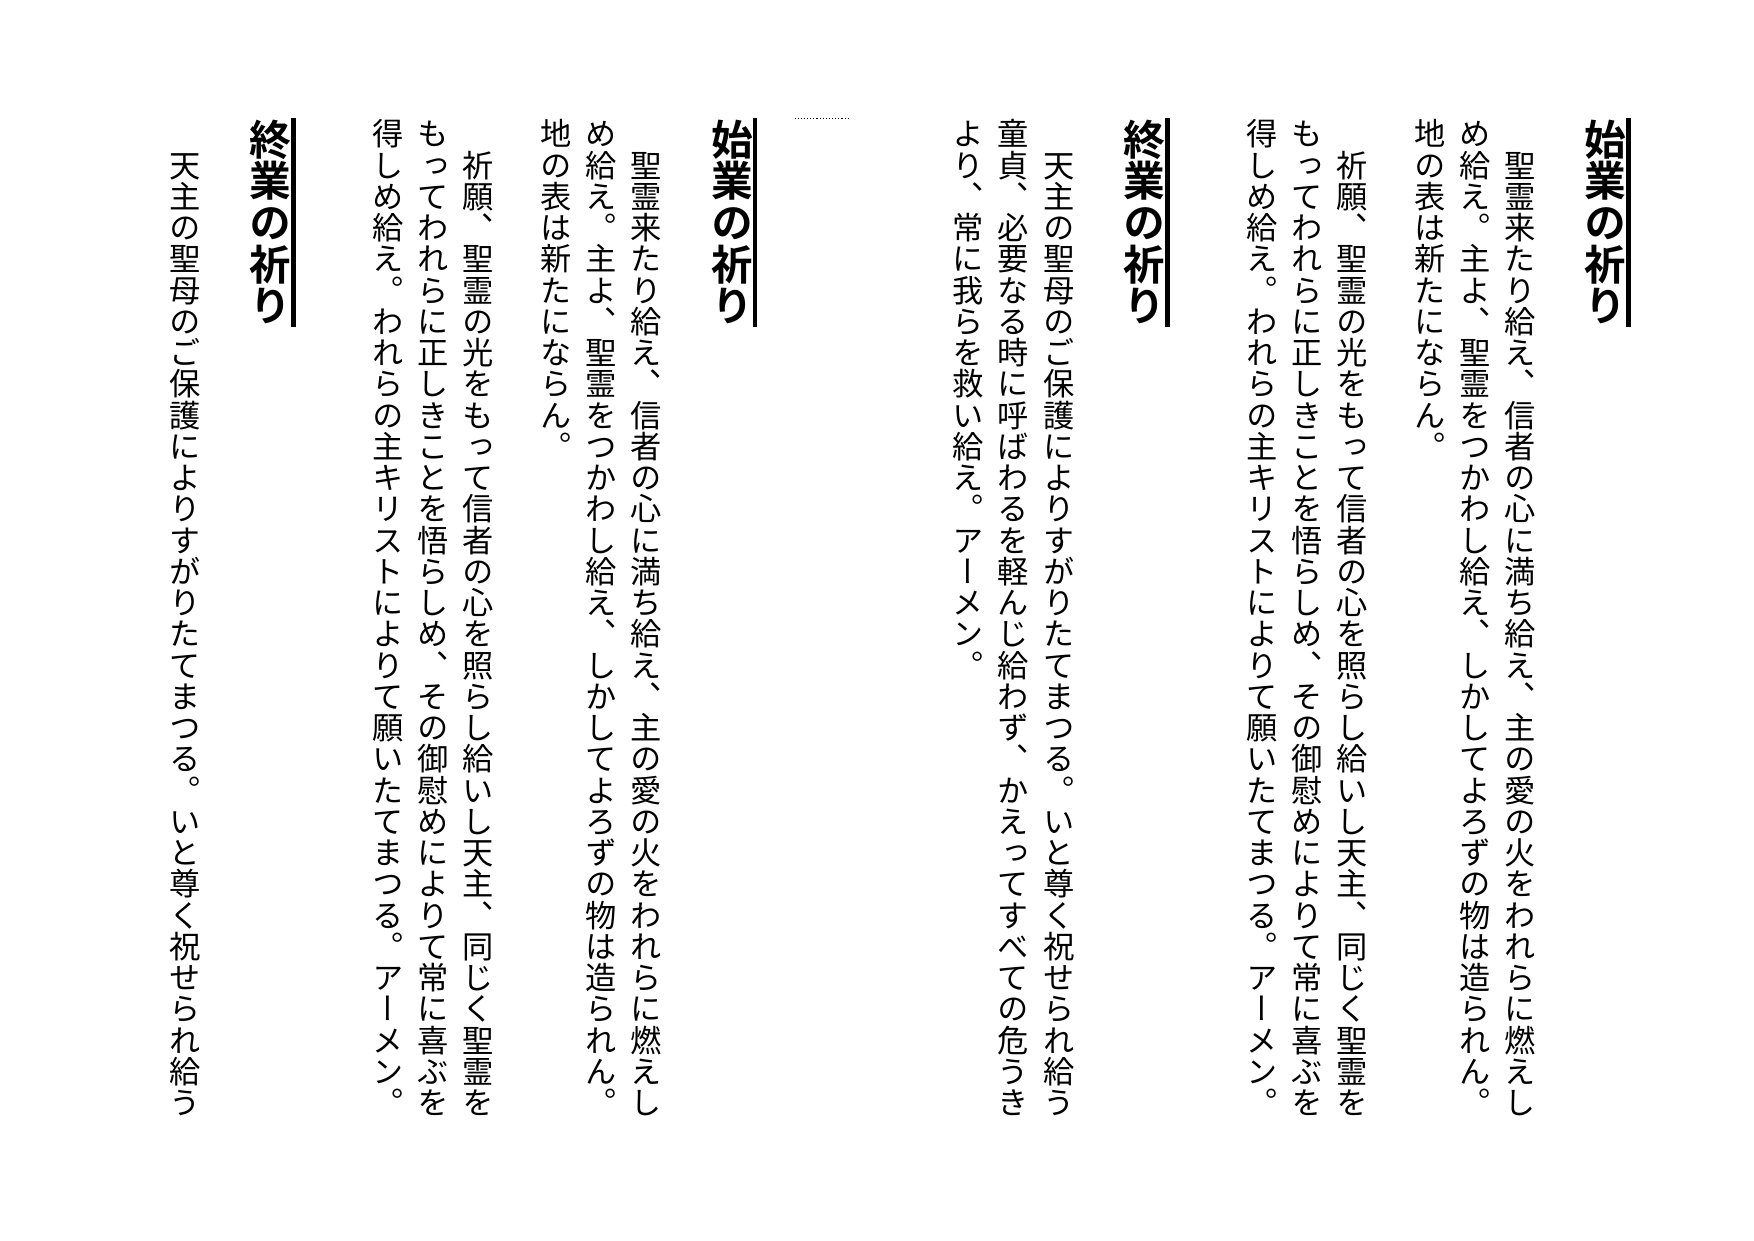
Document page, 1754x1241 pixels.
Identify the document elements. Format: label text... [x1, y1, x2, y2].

text 天主の聖母のご保護によりすがりたてまつる。いと尊く祝せられ給う童貞、必要なる時に呼ばわるを軽んじ給わず、かえってすべての危うきより、常に我らを救い給え。アーメン。 [162, 118, 208, 1122]
text 天主の聖母のご保護によりすがりたてまつる。いと尊く祝せられ給う童貞、必要なる時に呼ばわるを軽んじ給わず、かえってすべての危うきより、常に我らを救い給え。アーメン。 [946, 118, 1081, 1122]
text 始業の祈り [1576, 118, 1636, 1122]
text 聖霊来たり給え、信者の心に満ち給え、主の愛の火をわれらに燃えしめ給え。主よ、聖霊をつかわし給え、しかしてよろずの物は造られん。地の表は新たにならん。 [533, 118, 669, 1122]
text 終業の祈り [1114, 118, 1174, 1122]
text 祈願、聖霊の光をもって信者の心を照らし給いし天主、同じく聖霊をもってわれらに正しきことを悟らしめ、その御慰めによりて常に喜ぶを得しめ給え。われらの主キリストによりて願いたてまつる。アーメン。 [1239, 118, 1375, 1122]
text 聖霊来たり給え、信者の心に満ち給え、主の愛の火をわれらに燃えしめ給え。主よ、聖霊をつかわし給え、しかしてよろずの物は造られん。地の表は新たにならん。 [1407, 118, 1543, 1122]
text 終業の祈り [240, 118, 300, 1122]
text 祈願、聖霊の光をもって信者の心を照らし給いし天主、同じく聖霊をもってわれらに正しきことを悟らしめ、その御慰めによりて常に喜ぶを得しめ給え。われらの主キリストによりて願いたてまつる。アーメン。 [365, 118, 501, 1122]
text 始業の祈り [702, 118, 762, 1122]
